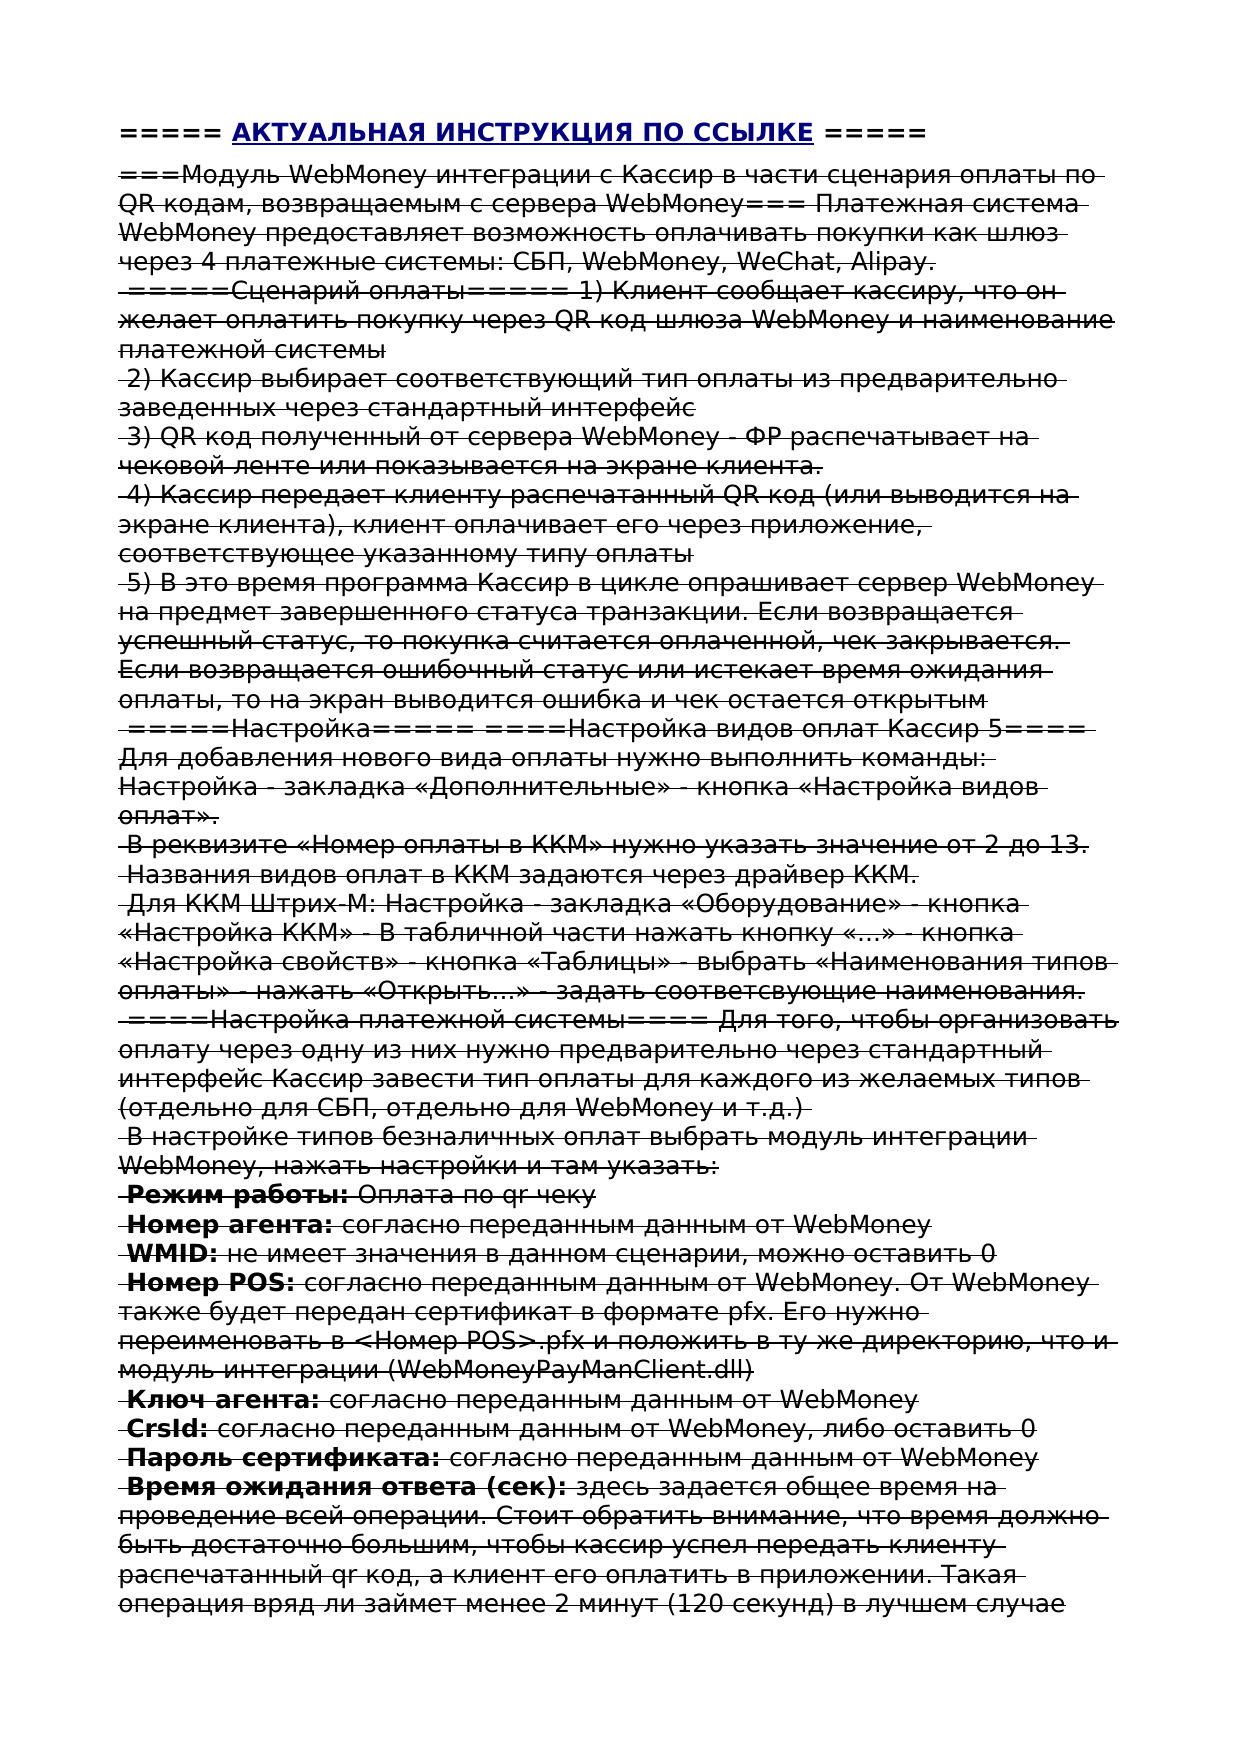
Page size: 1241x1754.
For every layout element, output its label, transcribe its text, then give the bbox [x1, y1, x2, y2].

text ===== АКТУАЛЬНАЯ ИНСТРУКЦИЯ ПО ССЫЛКЕ ===== [118, 118, 1122, 147]
text ===Модуль WebMoney интеграции с Кассир в части сценария оплаты по QR кодам, возвращаемым с сервера WebMoney=== Платежная система WebMoney предоставляет возможность оплачивать покупки как шлюз через 4 платежные системы: СБП, WebMoney, WeChat, Alipay. =====Сценарий оплаты===== 1) Клиент сообщает кассиру, что он желает оплатить покупку через QR код шлюза WebMoney и наименование платежной системы 2) Кассир выбирает соответствующий тип оплаты из предварительно заведенных через стандартный интерфейс 3) QR код полученный от сервера WebMoney - ФР распечатывает на чековой ленте или показывается на экране клиента. 4) Кассир передает клиенту распечатанный QR код (или выводится на экране клиента), клиент оплачивает его через приложение, соответствующее указанному типу оплаты 5) В это время программа Кассир в цикле опрашивает сервер WebMoney на предмет завершенного статуса транзакции. Если возвращается успешный статус, то покупка считается оплаченной, чек закрывается. Если возвращается ошибочный статус или истекает время ожидания оплаты, то на экран выводится ошибка и чек остается открытым =====Настройка===== ====Настройка видов оплат Кассир 5==== Для добавления нового вида оплаты нужно выполнить команды: Настройка - закладка «Дополнительные» - кнопка «Настройка видов оплат». В реквизите «Номер оплаты в ККМ» нужно указать значение от 2 до 13. Названия видов оплат в ККМ задаются через драйвер ККМ. Для ККМ Штрих-М: Настройка - закладка «Оборудование» - кнопка «Настройка ККМ» - В табличной части нажать кнопку «...» - кнопка «Настройка свойств» - кнопка «Таблицы» - выбрать «Наименования типов оплаты» - нажать «Открыть...» - задать соответсвующие наименования. ====Настройка платежной системы==== Для того, чтобы организовать оплату через одну из них нужно предварительно через стандартный интерфейс Кассир завести тип оплаты для каждого из желаемых типов (отдельно для СБП, отдельно для WebMoney и т.д.) В настройке типов безналичных оплат выбрать модуль интеграции WebMoney, нажать настройки и там указать: Режим работы: Оплата по qr чеку Номер агента: согласно переданным данным от WebMoney WMID: не имеет значения в данном сценарии, можно оставить 0 Номер POS: согласно переданным данным от WebMoney. От WebMoney также будет передан сертификат в формате pfx. Его нужно переименовать в <Номер POS>.pfx и положить в ту же директорию, что и модуль интеграции (WebMoneyPayManClient.dll) Ключ агента: согласно переданным данным от WebMoney CrsId: согласно переданным данным от WebMoney, либо оставить 0 Пароль сертификата: согласно переданным данным от WebMoney Время ожидания ответа (сек): здесь задается общее время на проведение всей операции. Стоит обратить внимание, что время должно быть достаточно большим, чтобы кассир успел передать клиенту распечатанный qr код, а клиент его оплатить в приложении. Такая операция вряд ли займет менее 2 минут (120 секунд) в лучшем случае Кол-во допустимых ошибок при запросе статуса (раз): здесь нужно указать сколько раз подряд допустим возврат технической ошибки от сервера WebMoney при опросе статуса оплаты. Технической ошибкой считается сбой связи, возврат HTTP кода отличного от 200 от сервера WebMoney и т.п. Возврат ошибочного статуса платежа не является технической ошибкой. Как только поступает хотя бы один ожидаемый ответ на запрос статуса платежа, счетчик сбрасывается и начинается заново. Интервал между запросами статуса составляет 5 секунд Адрес сервера: здесь задается адрес сервера WebMoney (без дополнительного адреса сервиса) Например если общая строка доступа выглядит как https://dev.runpay.com/PosIntegration2/ApiService.svc, то в адресе сервера нужно указать https://dev.runpay.com (без слеша в конце) Адрес сервиса: здесь задается адрес сервиса на сервере WebMoney (без самого адреса сервера) Например если общая строка доступа выглядит как https://dev.runpay.com/PosIntegration2/ApiService.svc, то в адресе сервиса нужно указать /PosIntegration2/ApiService.svc (слеш в начале важен) Для настройки видов оплат нужно нажать кнопку Настроить виды оплат В открывшемся окне будет таблица с 4 строками, по 1 на каждый поддерживаемый шлюзом WebMoney вид оплаты. В колонке Номер типа оплаты Кассира нужно указать Код (а не номер оплаты в ККМ) предварительно заведенного типа оплаты, соответствующий указанному в строке типу оплаты WebMoney. После настройки видов оплат нужно нажать «Сохранить». После завершения всех настроек нужно нажать «Сохранить» в форме настроек. Файл с настройками типов оплат будет сохранен под именем WebMoneyPaymentTypes.txt и должен лежать в той же директории, что и модуль WebMoneyPayManClient.dll. Файл допускается редактировать в любом текстовом редакторе при условии сохранения формата. Файл с настройками модуля интеграции будет сохранен под именем WebMoneySettings.txt и должен лежать в той же директории, что и модуль WebMoneyPayManClient.dll. Файл допускается редактировать в любом текстовом редакторе при условии сохранения формата. После правильного указания настроек и типов оплат запросы будет отправляться на указанный адрес сервера WebMoney, с указанными параметрами Таким образом для правильной работы модуля нужны 3 дополнительных файла с настройками и сертификатом в директории модуля WebMoneyPayManClient.dll: <Номер POS>.pfx – сертификат торговой точки WebMoneySettings.txt – настройки модуля интеграции WebMoneyPaymentTypes.txt – настройки связки типов оплат Кассир с типами оплат модуля интеграции\\ [118, 160, 1122, 1618]
